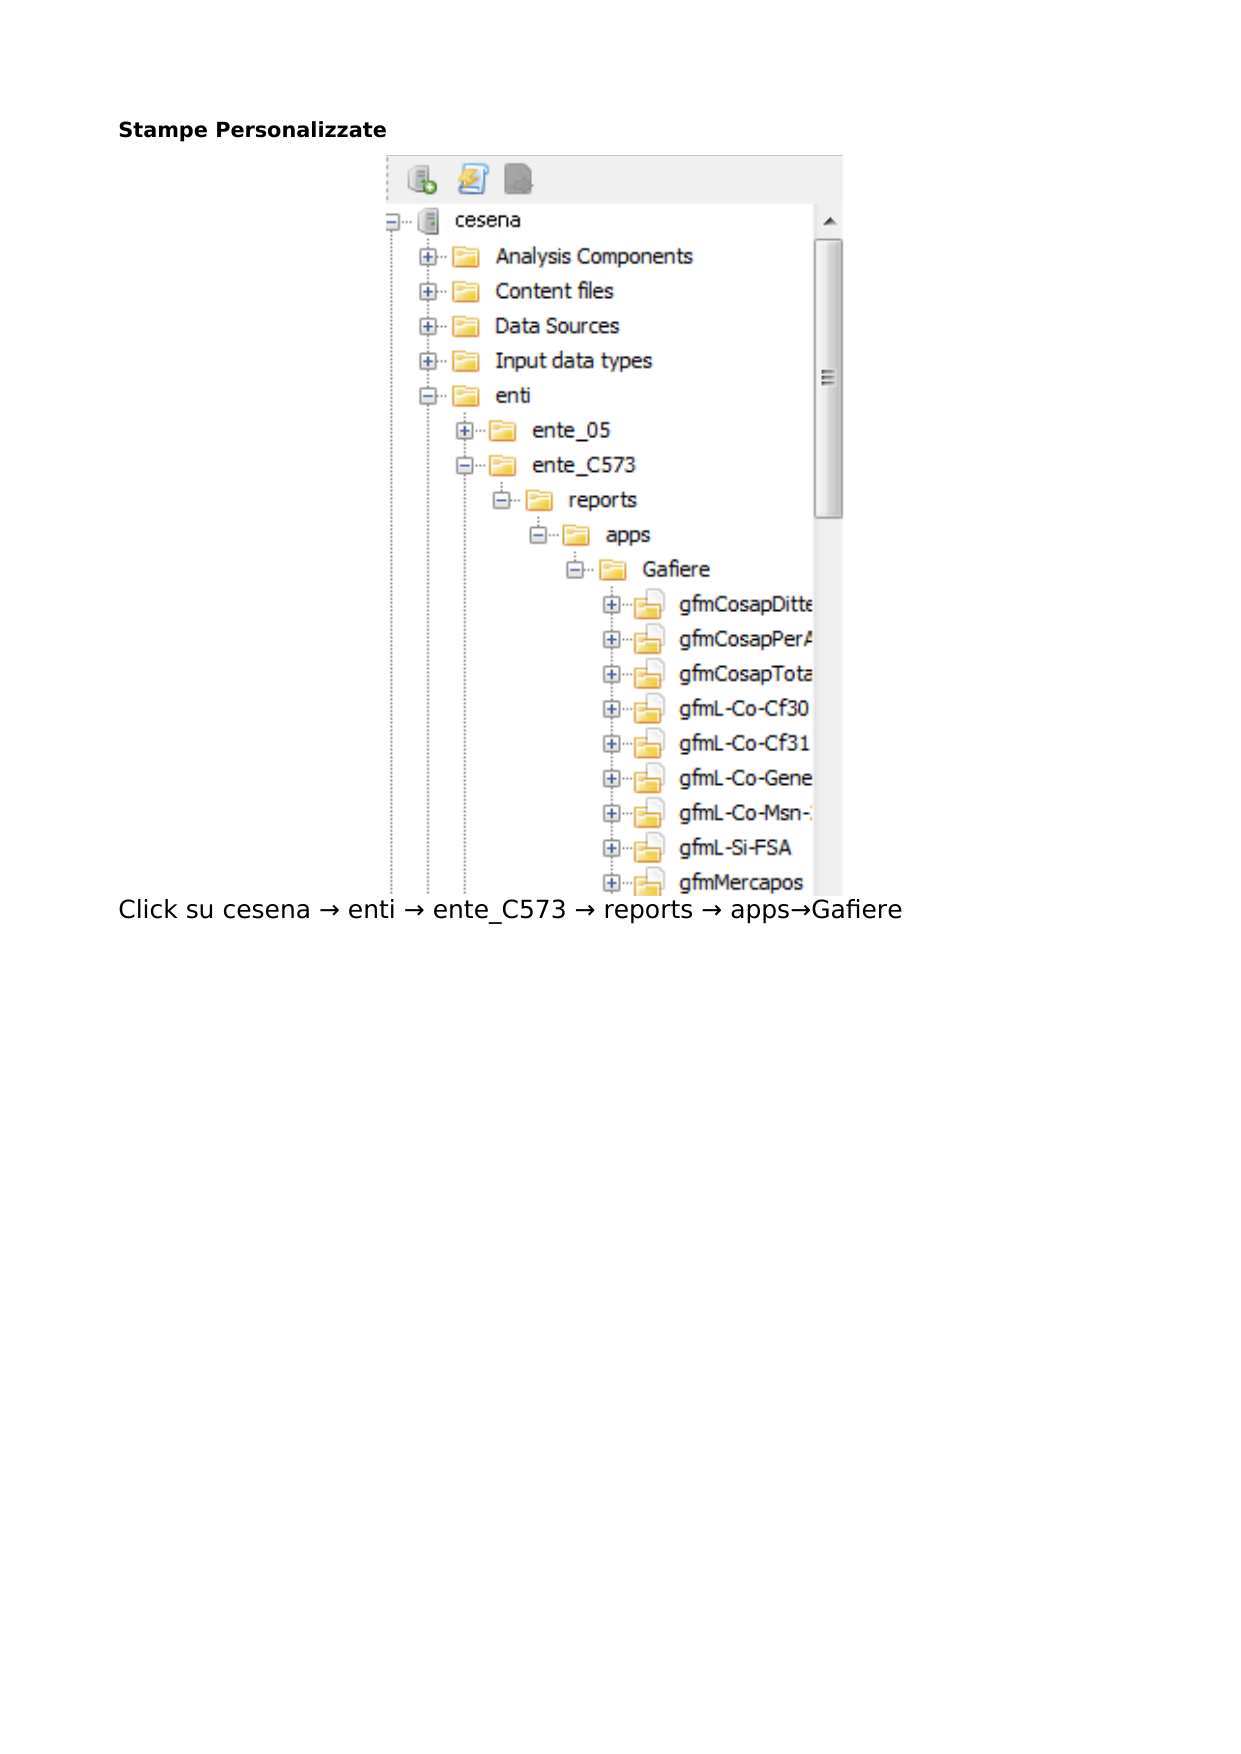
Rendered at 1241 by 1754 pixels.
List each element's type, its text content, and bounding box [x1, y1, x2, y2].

text Click su cesena → enti → ente_C573 → reports → apps→Gafiere [118, 155, 1122, 954]
subtitle Stampe Personalizzate [118, 118, 1122, 142]
picture [385, 155, 855, 896]
